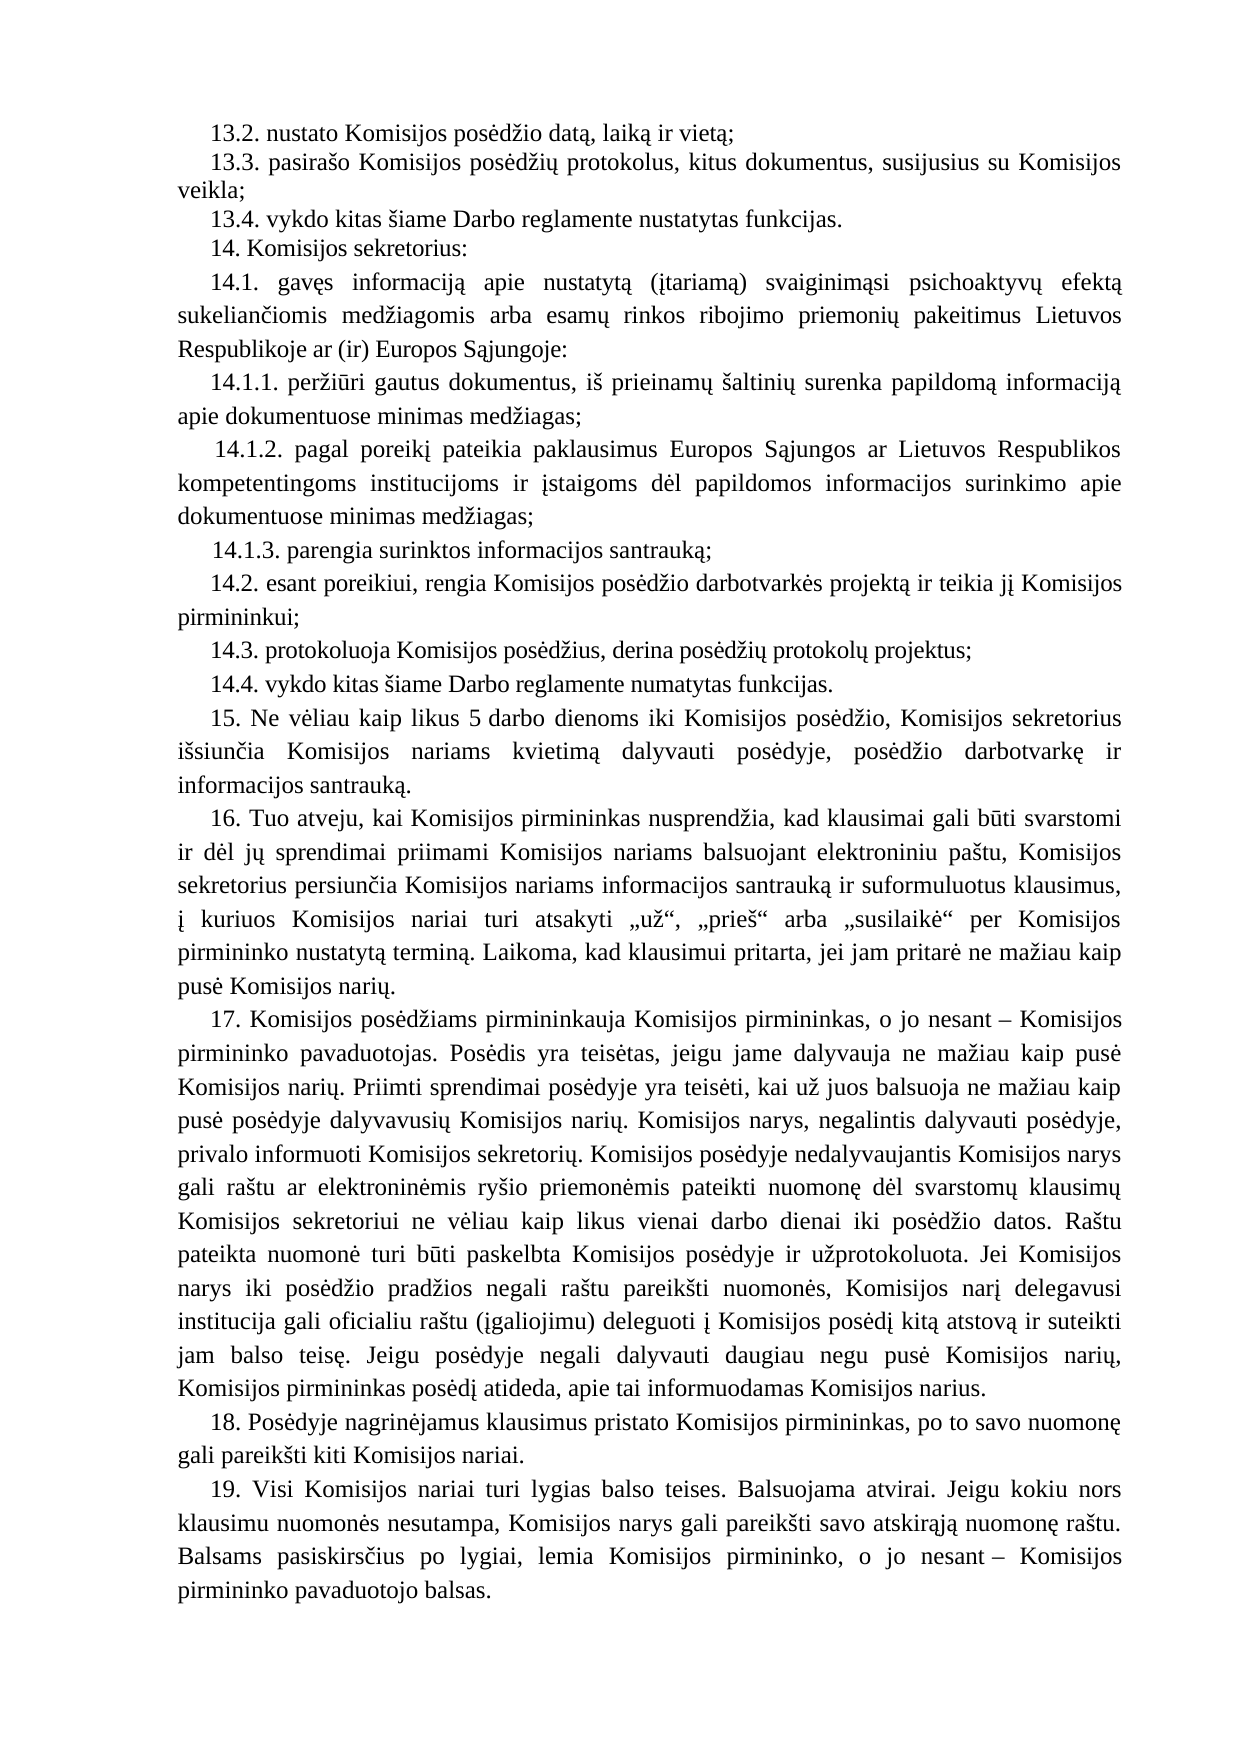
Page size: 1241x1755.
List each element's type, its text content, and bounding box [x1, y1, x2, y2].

text 16. Tuo atveju, kai Komisijos pirmininkas nusprendžia, kad klausimai gali būti svarstomi ir dėl jų sprendimai priimami Komisijos nariams balsuojant elektroniniu paštu, Komisijos sekretorius persiunčia Komisijos nariams informacijos santrauką ir suformuluotus klausimus, į kuriuos Komisijos nariai turi atsakyti „už“, „prieš“ arba „susilaikė“ per Komisijos pirmininko nustatytą terminą. Laikoma, kad klausimui pritarta, jei jam pritarė ne mažiau kaip pusė Komisijos narių. [177, 803, 1122, 1000]
text 14.1. gavęs informaciją apie nustatytą (įtariamą) svaiginimąsi psichoaktyvų efektą sukeliančiomis medžiagomis arba esamų rinkos ribojimo priemonių pakeitimus Lietuvos Respublikoje ar (ir) Europos Sąjungoje: [177, 267, 1122, 362]
text 14.3. protokoluoja Komisijos posėdžius, derina posėdžių protokolų projektus; [177, 636, 1122, 664]
text 14.2. esant poreikiui, rengia Komisijos posėdžio darbotvarkės projektą ir teikia jį Komisijos pirmininkui; [177, 568, 1122, 631]
text 14.1.1. peržiūri gautus dokumentus, iš prieinamų šaltinių surenka papildomą informaciją apie dokumentuose minimas medžiagas; [177, 367, 1122, 429]
text 17. Komisijos posėdžiams pirmininkauja Komisijos pirmininkas, o jo nesant – Komisijos pirmininko pavaduotojas. Posėdis yra teisėtas, jeigu jame dalyvauja ne mažiau kaip pusė Komisijos narių. Priimti sprendimai posėdyje yra teisėti, kai už juos balsuoja ne mažiau kaip pusė posėdyje dalyvavusių Komisijos narių. Komisijos narys, negalintis dalyvauti posėdyje, privalo informuoti Komisijos sekretorių. Komisijos posėdyje nedalyvaujantis Komisijos narys gali raštu ar elektroninėmis ryšio priemonėmis pateikti nuomonę dėl svarstomų klausimų Komisijos sekretoriui ne vėliau kaip likus vienai darbo dienai iki posėdžio datos. Raštu pateikta nuomonė turi būti paskelbta Komisijos posėdyje ir užprotokoluota. Jei Komisijos narys iki posėdžio pradžios negali raštu pareikšti nuomonės, Komisijos narį delegavusi institucija gali oficialiu raštu (įgaliojimu) deleguoti į Komisijos posėdį kitą atstovą ir suteikti jam balso teisę. Jeigu posėdyje negali dalyvauti daugiau negu pusė Komisijos narių, Komisijos pirmininkas posėdį atideda, apie tai informuodamas Komisijos narius. [177, 1004, 1122, 1402]
text 15. Ne vėliau kaip likus 5 darbo dienoms iki Komisijos posėdžio, Komisijos sekretorius išsiunčia Komisijos nariams kvietimą dalyvauti posėdyje, posėdžio darbotvarkę ir informacijos santrauką. [177, 703, 1122, 798]
text 13.2. nustato Komisijos posėdžio datą, laiką ir vietą; [177, 118, 1122, 147]
text 13.4. vykdo kitas šiame Darbo reglamente nustatytas funkcijas. [177, 204, 1122, 233]
text 14.1.3. parengia surinktos informacijos santrauką; [177, 535, 1122, 564]
text 18. Posėdyje nagrinėjamus klausimus pristato Komisijos pirmininkas, po to savo nuomonę gali pareikšti kiti Komisijos nariai. [177, 1407, 1122, 1469]
text 13.3. pasirašo Komisijos posėdžių protokolus, kitus dokumentus, susijusius su Komisijos veikla; [177, 147, 1122, 204]
text 14. Komisijos sekretorius: [177, 233, 1122, 262]
text 14.4. vykdo kitas šiame Darbo reglamente numatytas funkcijas. [210, 669, 1122, 698]
text 14.1.2. pagal poreikį pateikia paklausimus Europos Sąjungos ar Lietuvos Respublikos kompetentingoms institucijoms ir įstaigoms dėl papildomos informacijos surinkimo apie dokumentuose minimas medžiagas; [177, 434, 1122, 530]
text 19. Visi Komisijos nariai turi lygias balso teises. Balsuojama atvirai. Jeigu kokiu nors klausimu nuomonės nesutampa, Komisijos narys gali pareikšti savo atskirąją nuomonę raštu. Balsams pasiskirsčius po lygiai, lemia Komisijos pirmininko, o jo nesant – Komisijos pirmininko pavaduotojo balsas. [177, 1474, 1122, 1603]
